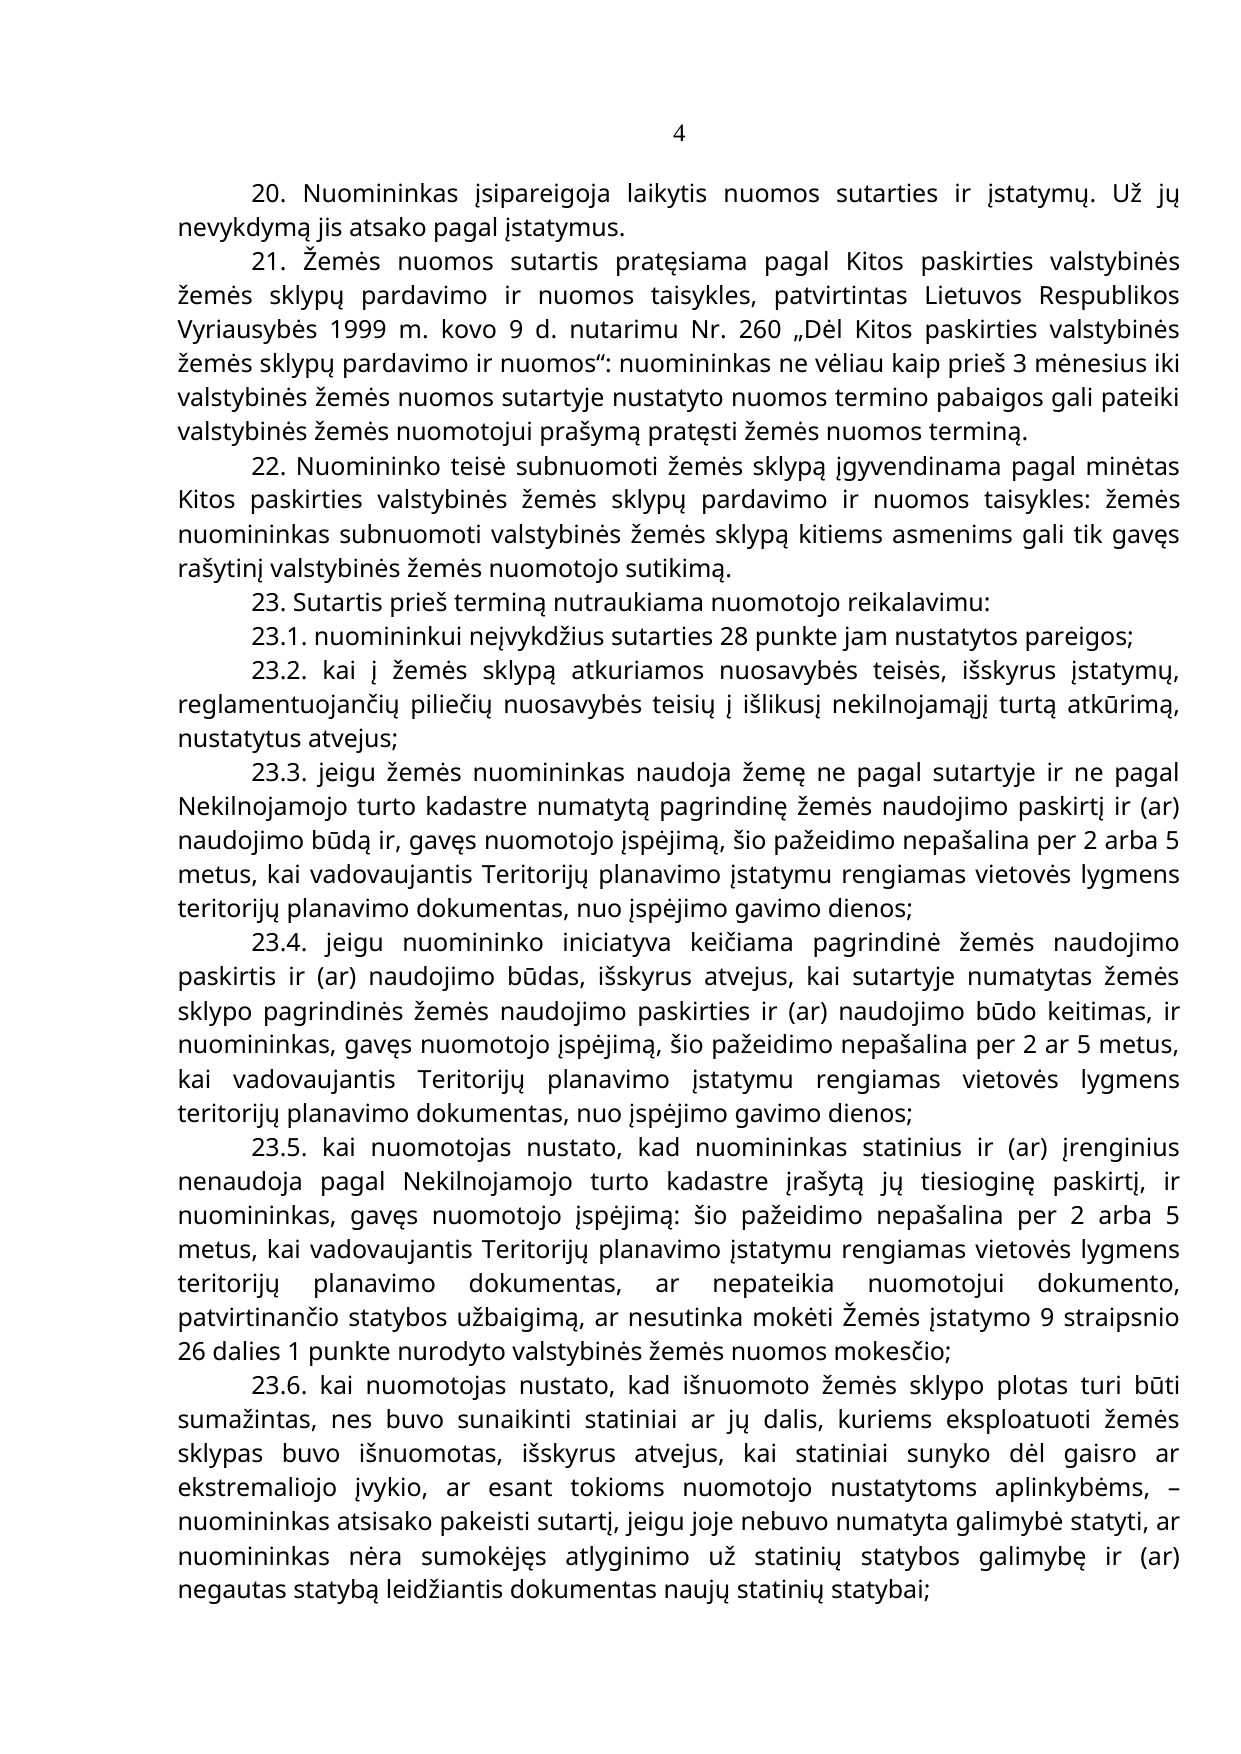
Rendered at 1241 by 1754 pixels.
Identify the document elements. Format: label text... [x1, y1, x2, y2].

text 23.3. jeigu žemės nuomininkas naudoja žemę ne pagal sutartyje ir ne pagal Nekilnojamojo turto kadastre numatytą pagrindinę žemės naudojimo paskirtį ir (ar) naudojimo būdą ir, gavęs nuomotojo įspėjimą, šio pažeidimo nepašalina per 2 arba 5 metus, kai vadovaujantis Teritorijų planavimo įstatymu rengiamas vietovės lygmens teritorijų planavimo dokumentas, nuo įspėjimo gavimo dienos; [177, 755, 1181, 925]
text 21. Žemės nuomos sutartis pratęsiama pagal Kitos paskirties valstybinės žemės sklypų pardavimo ir nuomos taisykles, patvirtintas Lietuvos Respublikos Vyriausybės 1999 m. kovo 9 d. nutarimu Nr. 260 „Dėl Kitos paskirties valstybinės žemės sklypų pardavimo ir nuomos“: nuomininkas ne vėliau kaip prieš 3 mėnesius iki valstybinės žemės nuomos sutartyje nustatyto nuomos termino pabaigos gali pateiki valstybinės žemės nuomotojui prašymą pratęsti žemės nuomos terminą. [177, 244, 1181, 448]
text 23.2. kai į žemės sklypą atkuriamos nuosavybės teisės, išskyrus įstatymų, reglamentuojančių piliečių nuosavybės teisių į išlikusį nekilnojamąjį turtą atkūrimą, nustatytus atvejus; [177, 652, 1181, 755]
text 20. Nuomininkas įsipareigoja laikytis nuomos sutarties ir įstatymų. Už jų nevykdymą jis atsako pagal įstatymus. [177, 176, 1181, 244]
text 23.1. nuomininkui neįvykdžius sutarties 28 punkte jam nustatytos pareigos; [177, 618, 1181, 652]
text 23.5. kai nuomotojas nustato, kad nuomininkas statinius ir (ar) įrenginius nenaudoja pagal Nekilnojamojo turto kadastre įrašytą jų tiesioginę paskirtį, ir nuomininkas, gavęs nuomotojo įspėjimą: šio pažeidimo nepašalina per 2 arba 5 metus, kai vadovaujantis Teritorijų planavimo įstatymu rengiamas vietovės lygmens teritorijų planavimo dokumentas, ar nepateikia nuomotojui dokumento, patvirtinančio statybos užbaigimą, ar nesutinka mokėti Žemės įstatymo 9 straipsnio 26 dalies 1 punkte nurodyto valstybinės žemės nuomos mokesčio; [177, 1129, 1181, 1368]
text 22. Nuomininko teisė subnuomoti žemės sklypą įgyvendinama pagal minėtas Kitos paskirties valstybinės žemės sklypų pardavimo ir nuomos taisykles: žemės nuomininkas subnuomoti valstybinės žemės sklypą kitiems asmenims gali tik gavęs rašytinį valstybinės žemės nuomotojo sutikimą. [177, 448, 1181, 584]
text 23. Sutartis prieš terminą nutraukiama nuomotojo reikalavimu: [177, 584, 1181, 618]
text 23.6. kai nuomotojas nustato, kad išnuomoto žemės sklypo plotas turi būti sumažintas, nes buvo sunaikinti statiniai ar jų dalis, kuriems eksploatuoti žemės sklypas buvo išnuomotas, išskyrus atvejus, kai statiniai sunyko dėl gaisro ar ekstremaliojo įvykio, ar esant tokioms nuomotojo nustatytoms aplinkybėms, – nuomininkas atsisako pakeisti sutartį, jeigu joje nebuvo numatyta galimybė statyti, ar nuomininkas nėra sumokėjęs atlyginimo už statinių statybos galimybę ir (ar) negautas statybą leidžiantis dokumentas naujų statinių statybai; [177, 1368, 1181, 1606]
text 23.4. jeigu nuomininko iniciatyva keičiama pagrindinė žemės naudojimo paskirtis ir (ar) naudojimo būdas, išskyrus atvejus, kai sutartyje numatytas žemės sklypo pagrindinės žemės naudojimo paskirties ir (ar) naudojimo būdo keitimas, ir nuomininkas, gavęs nuomotojo įspėjimą, šio pažeidimo nepašalina per 2 ar 5 metus, kai vadovaujantis Teritorijų planavimo įstatymu rengiamas vietovės lygmens teritorijų planavimo dokumentas, nuo įspėjimo gavimo dienos; [177, 925, 1181, 1129]
